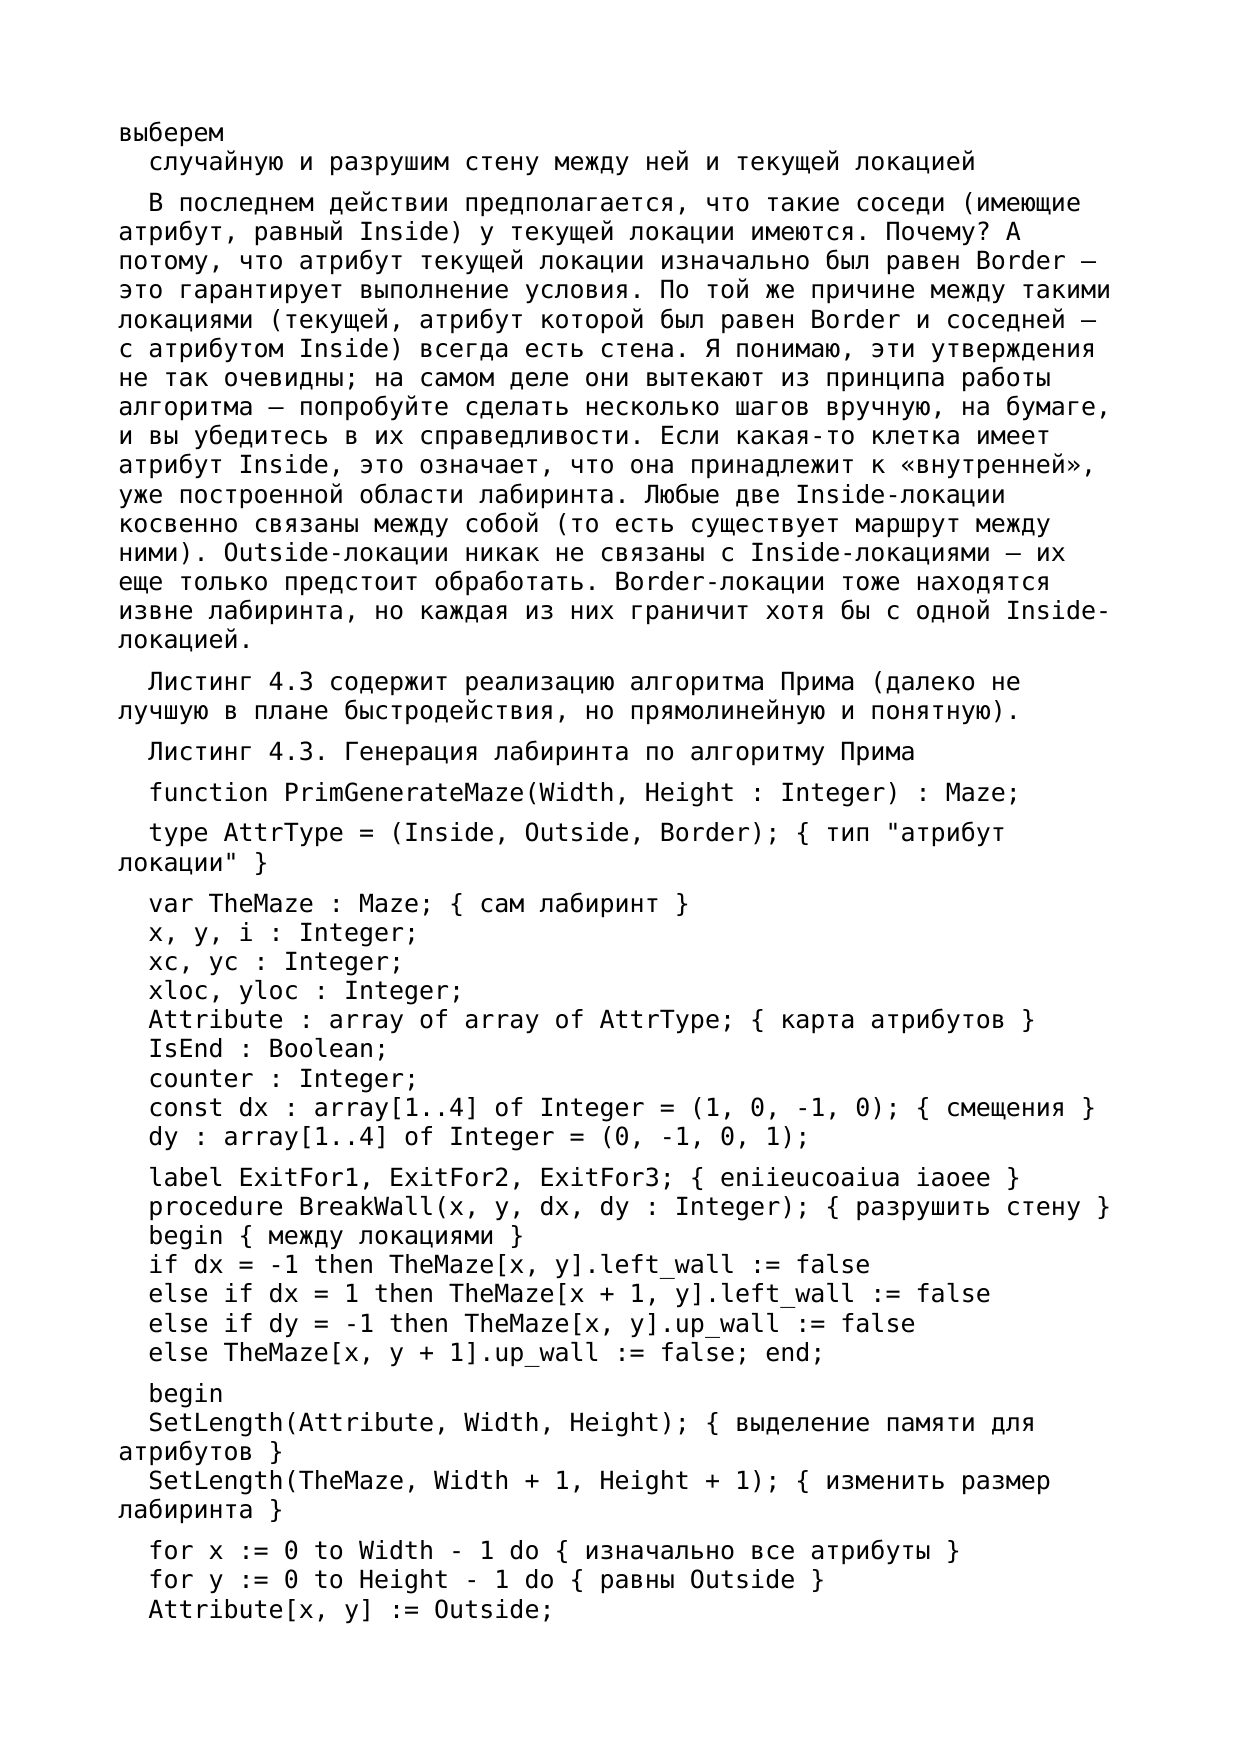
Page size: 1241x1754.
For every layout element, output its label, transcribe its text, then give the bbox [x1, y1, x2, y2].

text for x := 0 to Width - 1 do { изначально все атрибуты } for y := 0 to Height - 1 do { равны Outside } Attribute[x, y] := Outside; [118, 1537, 1122, 1624]
text function PrimGenerateMaze(Width, Height : Integer) : Maze; [118, 778, 1122, 807]
text var TheMaze : Maze; { сам лабиринт } x, y, i : Integer; xc, yc : Integer; xloc, yloc : Integer; Attribute : array of array of AttrType; { карта атрибутов } IsEnd : Boolean; counter : Integer; const dx : array[1..4] of Integer = (1, 0, -1, 0); { смещения } dy : array[1..4] of Integer = (0, -1, 0, 1); [118, 889, 1122, 1151]
text begin SetLength(Attribute, Width, Height); { выделение памяти для атрибутов } SetLength(TheMaze, Width + 1, Height + 1); { изменить размер лабиринта } [118, 1379, 1122, 1525]
text В последнем действии предполагается, что такие соседи (имеющие атрибут, равный Inside) у текущей локации имеются. Почему? А потому, что атрибут текущей локации изначально был равен Border — это гарантирует выполнение условия. По той же причине между такими локациями (текущей, атрибут которой был равен Border и соседней — с атрибутом Inside) всегда есть стена. Я понимаю, эти утверждения не так очевидны; на самом деле они вытекают из принципа работы алгоритма — попробуйте сделать несколько шагов вручную, на бумаге, и вы убедитесь в их справедливости. Если какая-то клетка имеет атрибут Inside, это означает, что она принадлежит к «внутренней», уже построенной области лабиринта. Любые две Inside-локации косвенно связаны между собой (то есть существует маршрут между ними). Outside-локации никак не связаны с Inside-локациями — их еще только предстоит обработать. Border-локации тоже находятся извне лабиринта, но каждая из них граничит хотя бы с одной Inside-локацией. [118, 188, 1122, 655]
text Листинг 4.3 содержит реализацию алгоритма Прима (далеко не лучшую в плане быстродействия, но прямолинейную и понятную). [118, 667, 1122, 725]
text выберем случайную и разрушим стену между ней и текущей локацией [118, 118, 1122, 176]
text Листинг 4.3. Генерация лабиринта по алгоритму Прима [118, 737, 1122, 766]
text type AttrType = (Inside, Outside, Border); { тип "атрибут локации" } [118, 819, 1122, 877]
text label ExitFor1, ExitFor2, ExitFor3; { eniieucoaiua iaoee } procedure BreakWall(x, y, dx, dy : Integer); { разрушить стену } begin { между локациями } if dx = -1 then TheMaze[x, y].left_wall := false else if dx = 1 then TheMaze[x + 1, y].left_wall := false else if dy = -1 then TheMaze[x, y].up_wall := false else TheMaze[x, y + 1].up_wall := false; end; [118, 1163, 1122, 1367]
